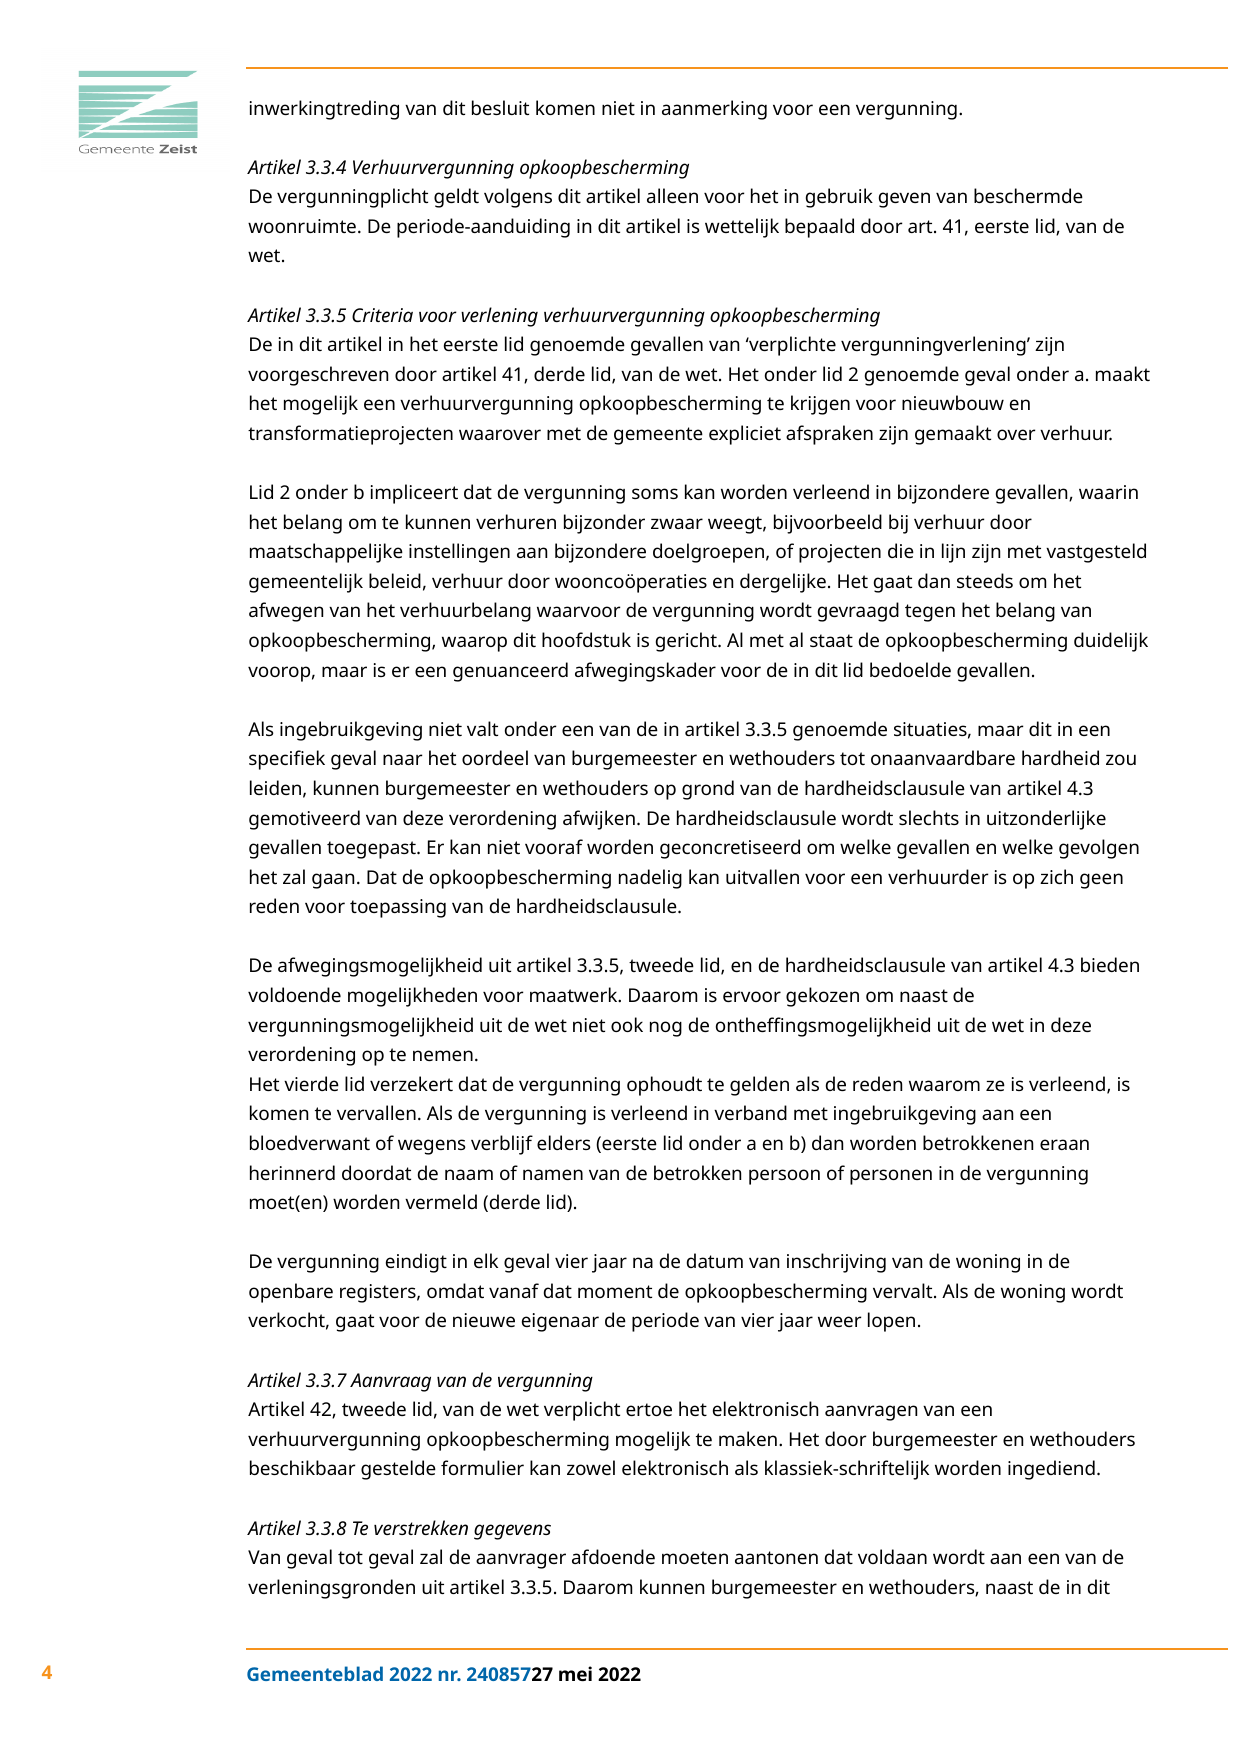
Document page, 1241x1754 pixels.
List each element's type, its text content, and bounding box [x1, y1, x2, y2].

text Artikel 3.3.5 Criteria voor verlening verhuurvergunning opkoopbescherming [248, 302, 1152, 328]
text De vergunningplicht geldt volgens dit artikel alleen voor het in gebruik geven van beschermde woonruimte. De periode-aanduiding in dit artikel is wettelijk bepaald door art. 41, eerste lid, van de wet. [248, 183, 1152, 268]
text De afwegingsmogelijkheid uit artikel 3.3.5, tweede lid, en de hardheidsclausule van artikel 4.3 bieden voldoende mogelijkheden voor maatwerk. Daarom is ervoor gekozen om naast de vergunningsmogelijkheid uit de wet niet ook nog de ontheffingsmogelijkheid uit de wet in deze verordening op te nemen. [248, 953, 1152, 1067]
text Als ingebruikgeving niet valt onder een van de in artikel 3.3.5 genoemde situaties, maar dit in een specifiek geval naar het oordeel van burgemeester en wethouders tot onaanvaardbare hardheid zou leiden, kunnen burgemeester en wethouders op grond van de hardheidsclausule van artikel 4.3 gemotiveerd van deze verordening afwijken. De hardheidsclausule wordt slechts in uitzonderlijke gevallen toegepast. Er kan niet vooraf worden geconcretiseerd om welke gevallen en welke gevolgen het zal gaan. Dat de opkoopbescherming nadelig kan uitvallen voor een verhuurder is op zich geen reden voor toepassing van de hardheidsclausule. [248, 716, 1152, 919]
text inwerkingtreding van dit besluit komen niet in aanmerking voor een vergunning. [248, 95, 1152, 121]
text Van geval tot geval zal de aanvrager afdoende moeten aantonen dat voldaan wordt aan een van de verleningsgronden uit artikel 3.3.5. Daarom kunnen burgemeester en wethouders, naast de in dit [248, 1544, 1152, 1600]
text De in dit artikel in het eerste lid genoemde gevallen van ‘verplichte vergunningverlening’ zijn voorgeschreven door artikel 41, derde lid, van de wet. Het onder lid 2 genoemde geval onder a. maakt het mogelijk een verhuurvergunning opkoopbescherming te krijgen voor nieuwbouw en transformatieprojecten waarover met de gemeente expliciet afspraken zijn gemaakt over verhuur. [248, 331, 1152, 446]
text Artikel 3.3.7 Aanvraag van de vergunning [248, 1367, 1152, 1393]
text De vergunning eindigt in elk geval vier jaar na de datum van inschrijving van de woning in de openbare registers, omdat vanaf dat moment de opkoopbescherming vervalt. Als de woning wordt verkocht, gaat voor de nieuwe eigenaar de periode van vier jaar weer lopen. [248, 1248, 1152, 1333]
text Lid 2 onder b impliceert dat de vergunning soms kan worden verleend in bijzondere gevallen, waarin het belang om te kunnen verhuren bijzonder zwaar weegt, bijvoorbeeld bij verhuur door maatschappelijke instellingen aan bijzondere doelgroepen, of projecten die in lijn zijn met vastgesteld gemeentelijk beleid, verhuur door wooncoöperaties en dergelijke. Het gaat dan steeds om het afwegen van het verhuurbelang waarvoor de vergunning wordt gevraagd tegen het belang van opkoopbescherming, waarop dit hoofdstuk is gericht. Al met al staat de opkoopbescherming duidelijk voorop, maar is er een genuanceerd afwegingskader voor de in dit lid bedoelde gevallen. [248, 479, 1152, 683]
text Het vierde lid verzekert dat de vergunning ophoudt te gelden als de reden waarom ze is verleend, is komen te vervallen. Als de vergunning is verleend in verband met ingebruikgeving aan een bloedverwant of wegens verblijf elders (eerste lid onder a en b) dan worden betrokkenen eraan herinnerd doordat de naam of namen van de betrokken persoon of personen in de vergunning moet(en) worden vermeld (derde lid). [248, 1071, 1152, 1215]
text Artikel 42, tweede lid, van de wet verplicht ertoe het elektronisch aanvragen van een verhuurvergunning opkoopbescherming mogelijk te maken. Het door burgemeester en wethouders beschikbaar gestelde formulier kan zowel elektronisch als klassiek-schriftelijk worden ingediend. [248, 1396, 1152, 1481]
picture [41, 47, 231, 172]
text Artikel 3.3.4 Verhuurvergunning opkoopbescherming [248, 154, 1152, 180]
text Artikel 3.3.8 Te verstrekken gegevens [248, 1515, 1152, 1541]
